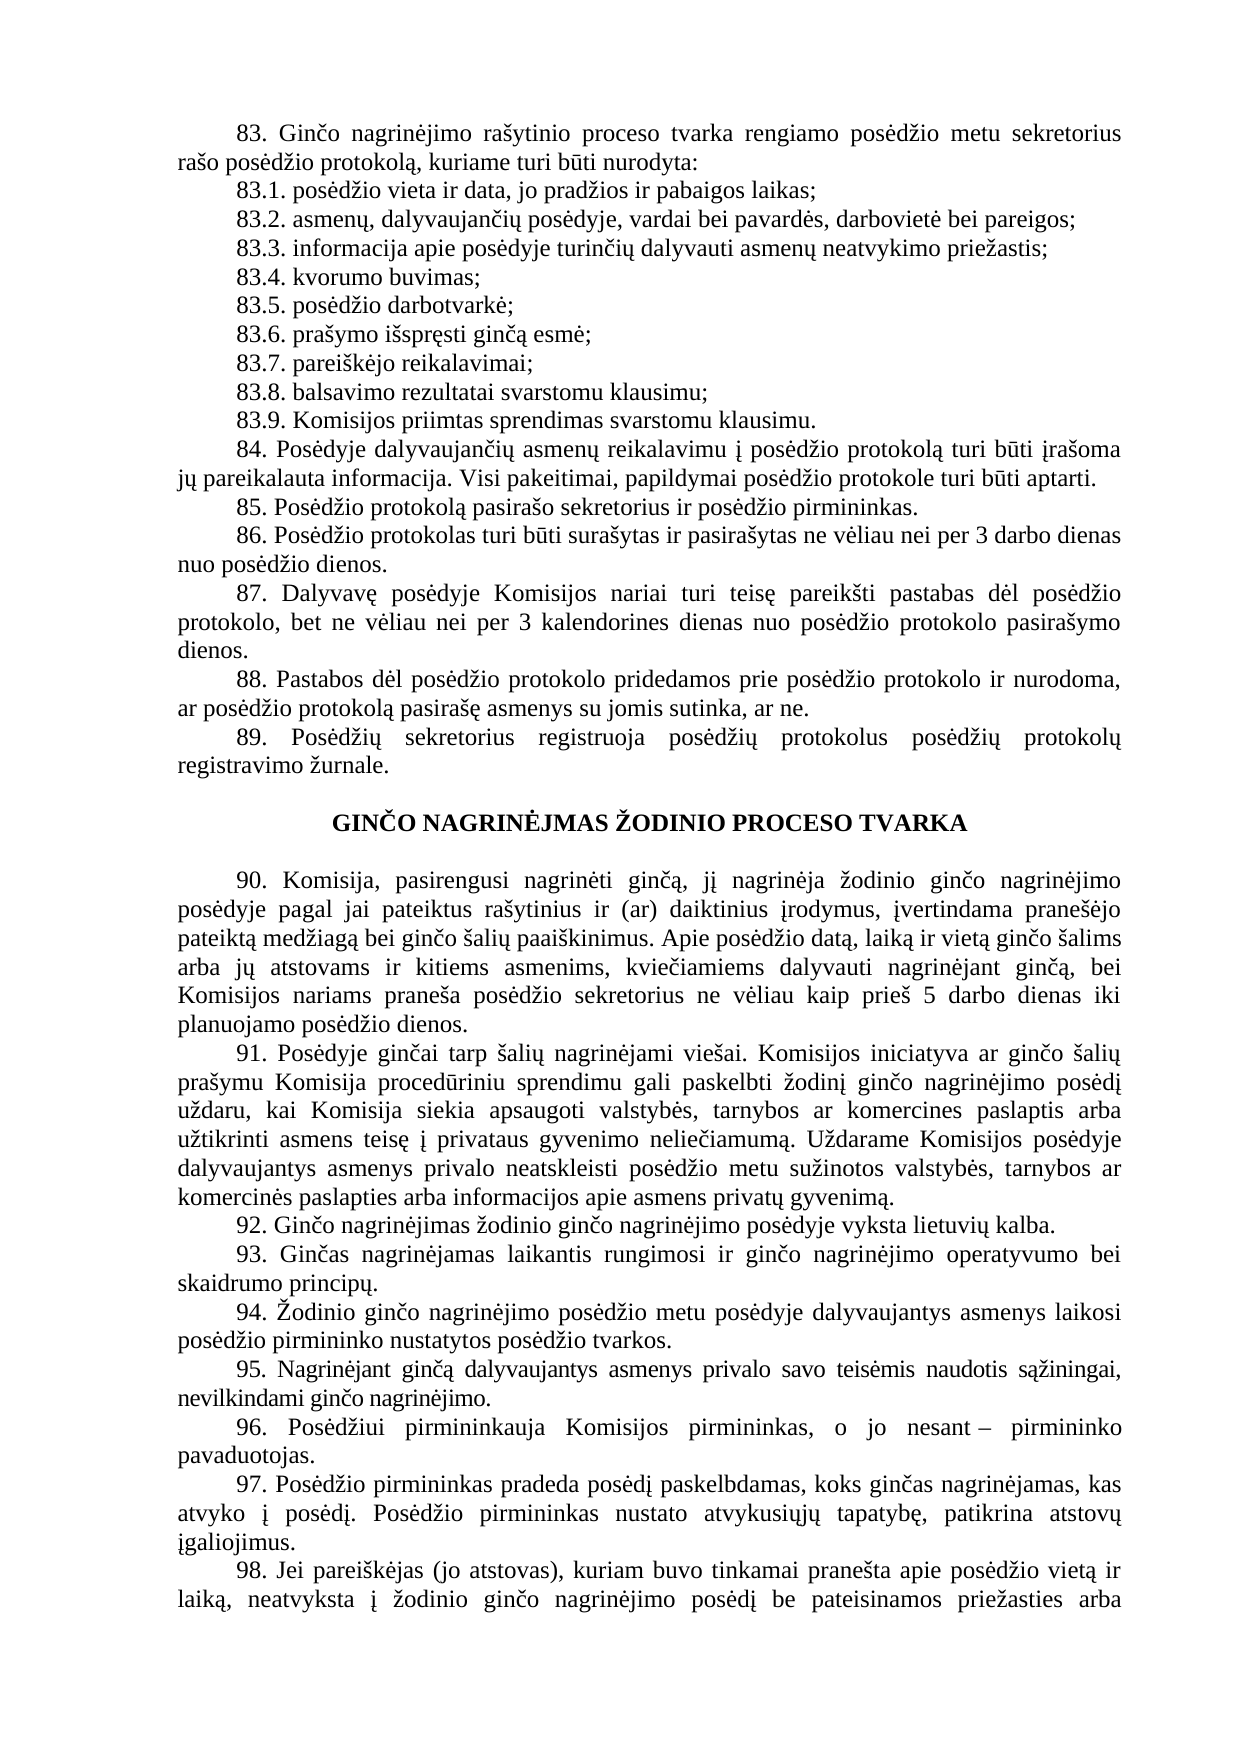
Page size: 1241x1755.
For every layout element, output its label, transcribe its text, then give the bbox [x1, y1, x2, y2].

text 87. Dalyvavę posėdyje Komisijos nariai turi teisę pareikšti pastabas dėl posėdžio protokolo, bet ne vėliau nei per 3 kalendorines dienas nuo posėdžio protokolo pasirašymo dienos. [177, 578, 1122, 664]
text 90. Komisija, pasirengusi nagrinėti ginčą, jį nagrinėja žodinio ginčo nagrinėjimo posėdyje pagal jai pateiktus rašytinius ir (ar) daiktinius įrodymus, įvertindama pranešėjo pateiktą medžiagą bei ginčo šalių paaiškinimus. Apie posėdžio datą, laiką ir vietą ginčo šalims arba jų atstovams ir kitiems asmenims, kviečiamiems dalyvauti nagrinėjant ginčą, bei Komisijos nariams praneša posėdžio sekretorius ne vėliau kaip prieš 5 darbo dienas iki planuojamo posėdžio dienos. [177, 866, 1122, 1038]
text 83.4. kvorumo buvimas; [177, 262, 1122, 291]
text 94. Žodinio ginčo nagrinėjimo posėdžio metu posėdyje dalyvaujantys asmenys laikosi posėdžio pirmininko nustatytos posėdžio tvarkos. [177, 1297, 1122, 1354]
text 83. Ginčo nagrinėjimo rašytinio proceso tvarka rengiamo posėdžio metu sekretorius rašo posėdžio protokolą, kuriame turi būti nurodyta: [177, 118, 1122, 176]
text 83.2. asmenų, dalyvaujančių posėdyje, vardai bei pavardės, darbovietė bei pareigos; [177, 204, 1122, 233]
text 83.5. posėdžio darbotvarkė; [177, 291, 1122, 319]
text 83.6. prašymo išspręsti ginčą esmė; [177, 319, 1122, 348]
text 83.3. informacija apie posėdyje turinčių dalyvauti asmenų neatvykimo priežastis; [177, 233, 1122, 262]
text 84. Posėdyje dalyvaujančių asmenų reikalavimu į posėdžio protokolą turi būti įrašoma jų pareikalauta informacija. Visi pakeitimai, papildymai posėdžio protokole turi būti aptarti. [177, 434, 1122, 492]
text 83.7. pareiškėjo reikalavimai; [177, 348, 1122, 377]
text 95. Nagrinėjant ginčą dalyvaujantys asmenys privalo savo teisėmis naudotis sąžiningai, nevilkindami ginčo nagrinėjimo. [177, 1354, 1122, 1412]
text 98. Jei pareiškėjas (jo atstovas), kuriam buvo tinkamai pranešta apie posėdžio vietą ir laiką, neatvyksta į žodinio ginčo nagrinėjimo posėdį be pateisinamos priežasties arba [177, 1556, 1122, 1613]
text 93. Ginčas nagrinėjamas laikantis rungimosi ir ginčo nagrinėjimo operatyvumo bei skaidrumo principų. [177, 1239, 1122, 1297]
text 91. Posėdyje ginčai tarp šalių nagrinėjami viešai. Komisijos iniciatyva ar ginčo šalių prašymu Komisija procedūriniu sprendimu gali paskelbti žodinį ginčo nagrinėjimo posėdį uždaru, kai Komisija siekia apsaugoti valstybės, tarnybos ar komercines paslaptis arba užtikrinti asmens teisę į privataus gyvenimo neliečiamumą. Uždarame Komisijos posėdyje dalyvaujantys asmenys privalo neatskleisti posėdžio metu sužinotos valstybės, tarnybos ar komercinės paslapties arba informacijos apie asmens privatų gyvenimą. [177, 1038, 1122, 1211]
text 83.9. Komisijos priimtas sprendimas svarstomu klausimu. [177, 406, 1122, 434]
text 85. Posėdžio protokolą pasirašo sekretorius ir posėdžio pirmininkas. [177, 492, 1122, 521]
text 92. Ginčo nagrinėjimas žodinio ginčo nagrinėjimo posėdyje vyksta lietuvių kalba. [177, 1211, 1122, 1239]
text 83.8. balsavimo rezultatai svarstomu klausimu; [177, 377, 1122, 406]
text 88. Pastabos dėl posėdžio protokolo pridedamos prie posėdžio protokolo ir nurodoma, ar posėdžio protokolą pasirašę asmenys su jomis sutinka, ar ne. [177, 664, 1122, 722]
text GINČO NAGRINĖJMAS ŽODINIO PROCESO TVARKA [177, 808, 1122, 837]
text 83.1. posėdžio vieta ir data, jo pradžios ir pabaigos laikas; [177, 176, 1122, 204]
text 89. Posėdžių sekretorius registruoja posėdžių protokolus posėdžių protokolų registravimo žurnale. [177, 722, 1122, 779]
text 96. Posėdžiui pirmininkauja Komisijos pirmininkas, o jo nesant – pirmininko pavaduotojas. [177, 1412, 1122, 1469]
text 97. Posėdžio pirmininkas pradeda posėdį paskelbdamas, koks ginčas nagrinėjamas, kas atvyko į posėdį. Posėdžio pirmininkas nustato atvykusiųjų tapatybę, patikrina atstovų įgaliojimus. [177, 1469, 1122, 1556]
text 86. Posėdžio protokolas turi būti surašytas ir pasirašytas ne vėliau nei per 3 darbo dienas nuo posėdžio dienos. [177, 521, 1122, 578]
